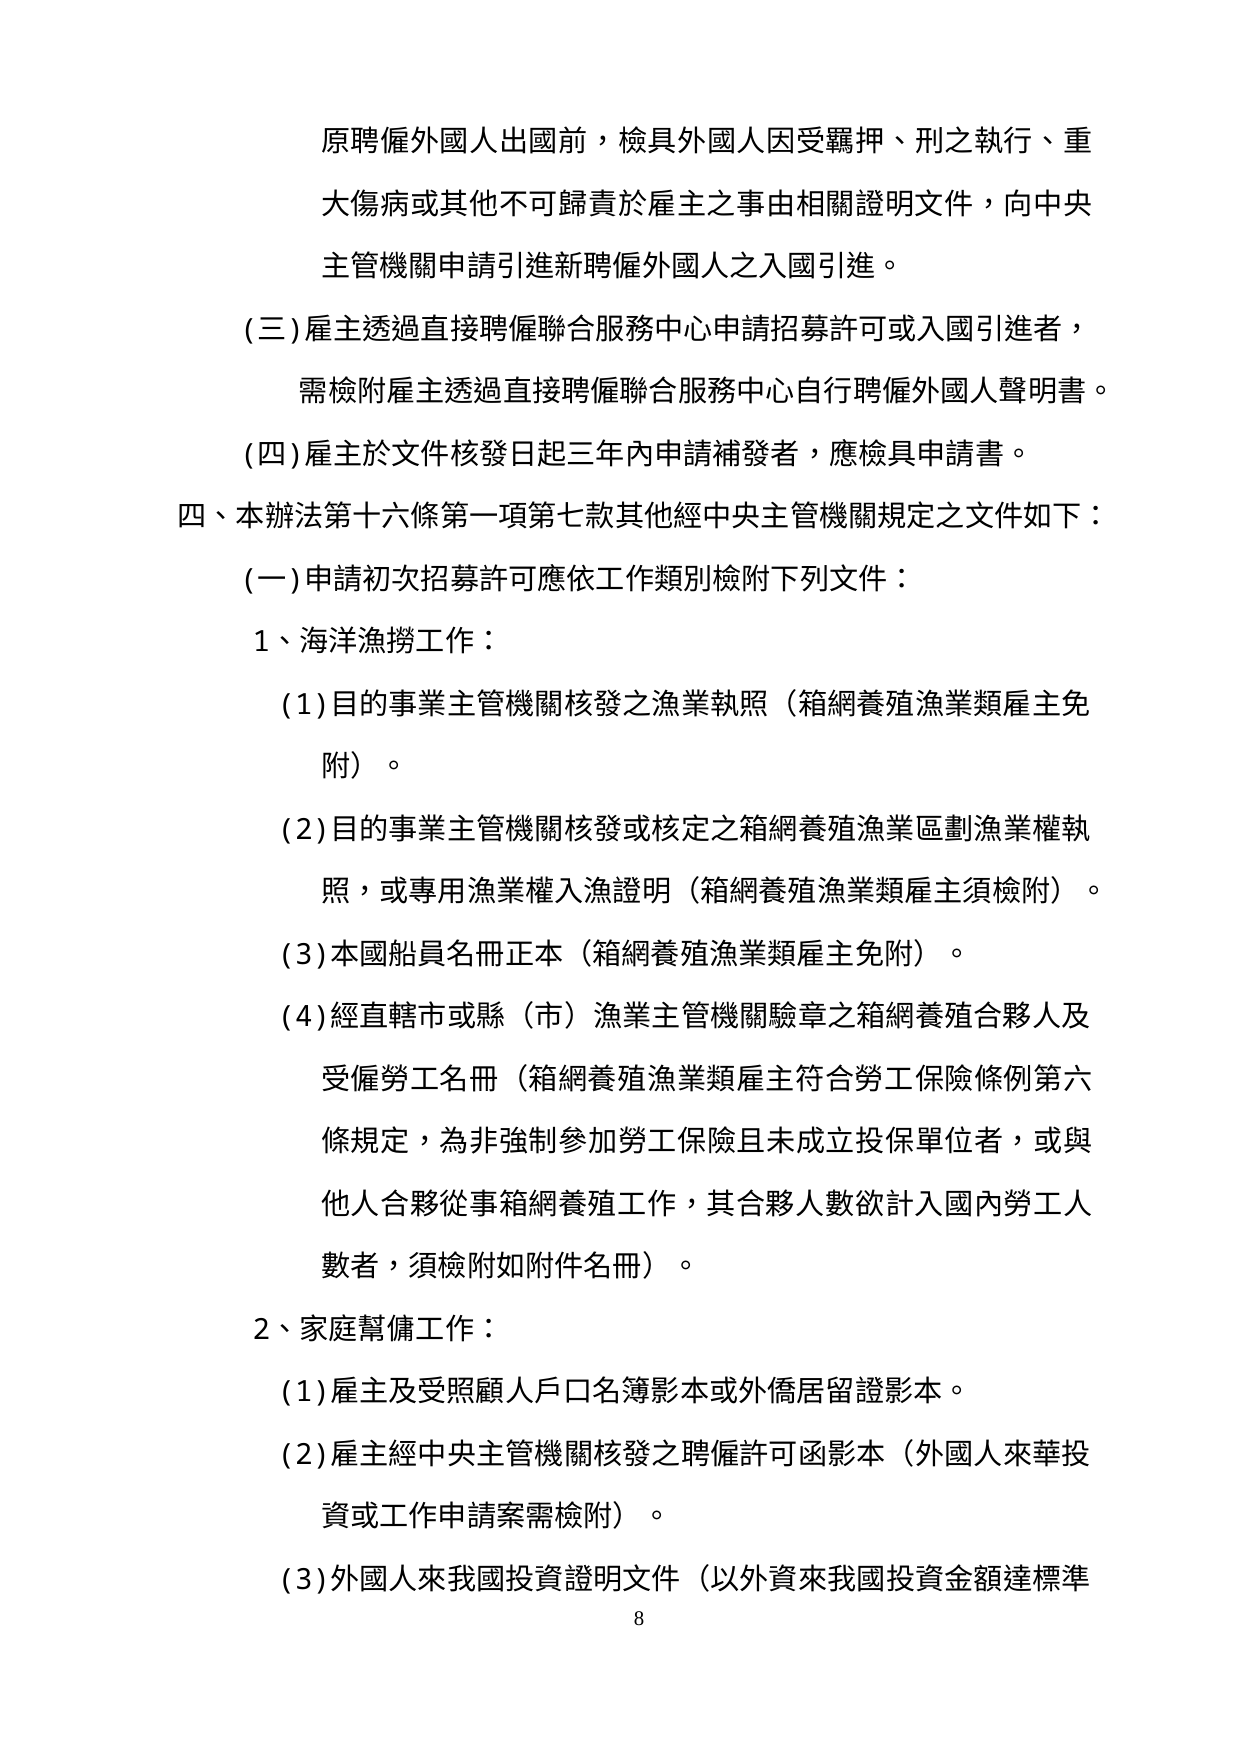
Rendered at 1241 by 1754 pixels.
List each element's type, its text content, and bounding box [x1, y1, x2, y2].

text 1、海洋漁撈工作： [252, 597, 1092, 660]
text 2、家庭幫傭工作： [252, 1285, 1092, 1347]
text (一)申請初次招募許可應依工作類別檢附下列文件： [240, 535, 1092, 597]
text (1)雇主及受照顧人戶口名簿影本或外僑居留證影本。 [277, 1347, 1092, 1410]
text 原聘僱外國人出國前，檢具外國人因受羈押、刑之執行、重大傷病或其他不可歸責於雇主之事由相關證明文件，向中央主管機關申請引進新聘僱外國人之入國引進。 [277, 97, 1092, 285]
text (四)雇主於文件核發日起三年內申請補發者，應檢具申請書。 [240, 410, 1092, 472]
text (2)雇主經中央主管機關核發之聘僱許可函影本（外國人來華投資或工作申請案需檢附）。 [277, 1410, 1092, 1535]
text 四、本辦法第十六條第一項第七款其他經中央主管機關規定之文件如下： [177, 472, 1092, 535]
text (3)本國船員名冊正本（箱網養殖漁業類雇主免附）。 [277, 910, 1092, 972]
text (4)經直轄市或縣（市）漁業主管機關驗章之箱網養殖合夥人及受僱勞工名冊（箱網養殖漁業類雇主符合勞工保險條例第六條規定，為非強制參加勞工保險且未成立投保單位者，或與他人合夥從事箱網養殖工作，其合夥人數欲計入國內勞工人數者，須檢附如附件名冊）。 [277, 972, 1092, 1285]
text (1)目的事業主管機關核發之漁業執照（箱網養殖漁業類雇主免附）。 [277, 660, 1092, 785]
text (三)雇主透過直接聘僱聯合服務中心申請招募許可或入國引進者，需檢附雇主透過直接聘僱聯合服務中心自行聘僱外國人聲明書。 [240, 285, 1092, 410]
text (3)外國人來我國投資證明文件（以外資來我國投資金額達標準 [277, 1535, 1092, 1597]
text (2)目的事業主管機關核發或核定之箱網養殖漁業區劃漁業權執照，或專用漁業權入漁證明（箱網養殖漁業類雇主須檢附）。 [277, 785, 1092, 910]
